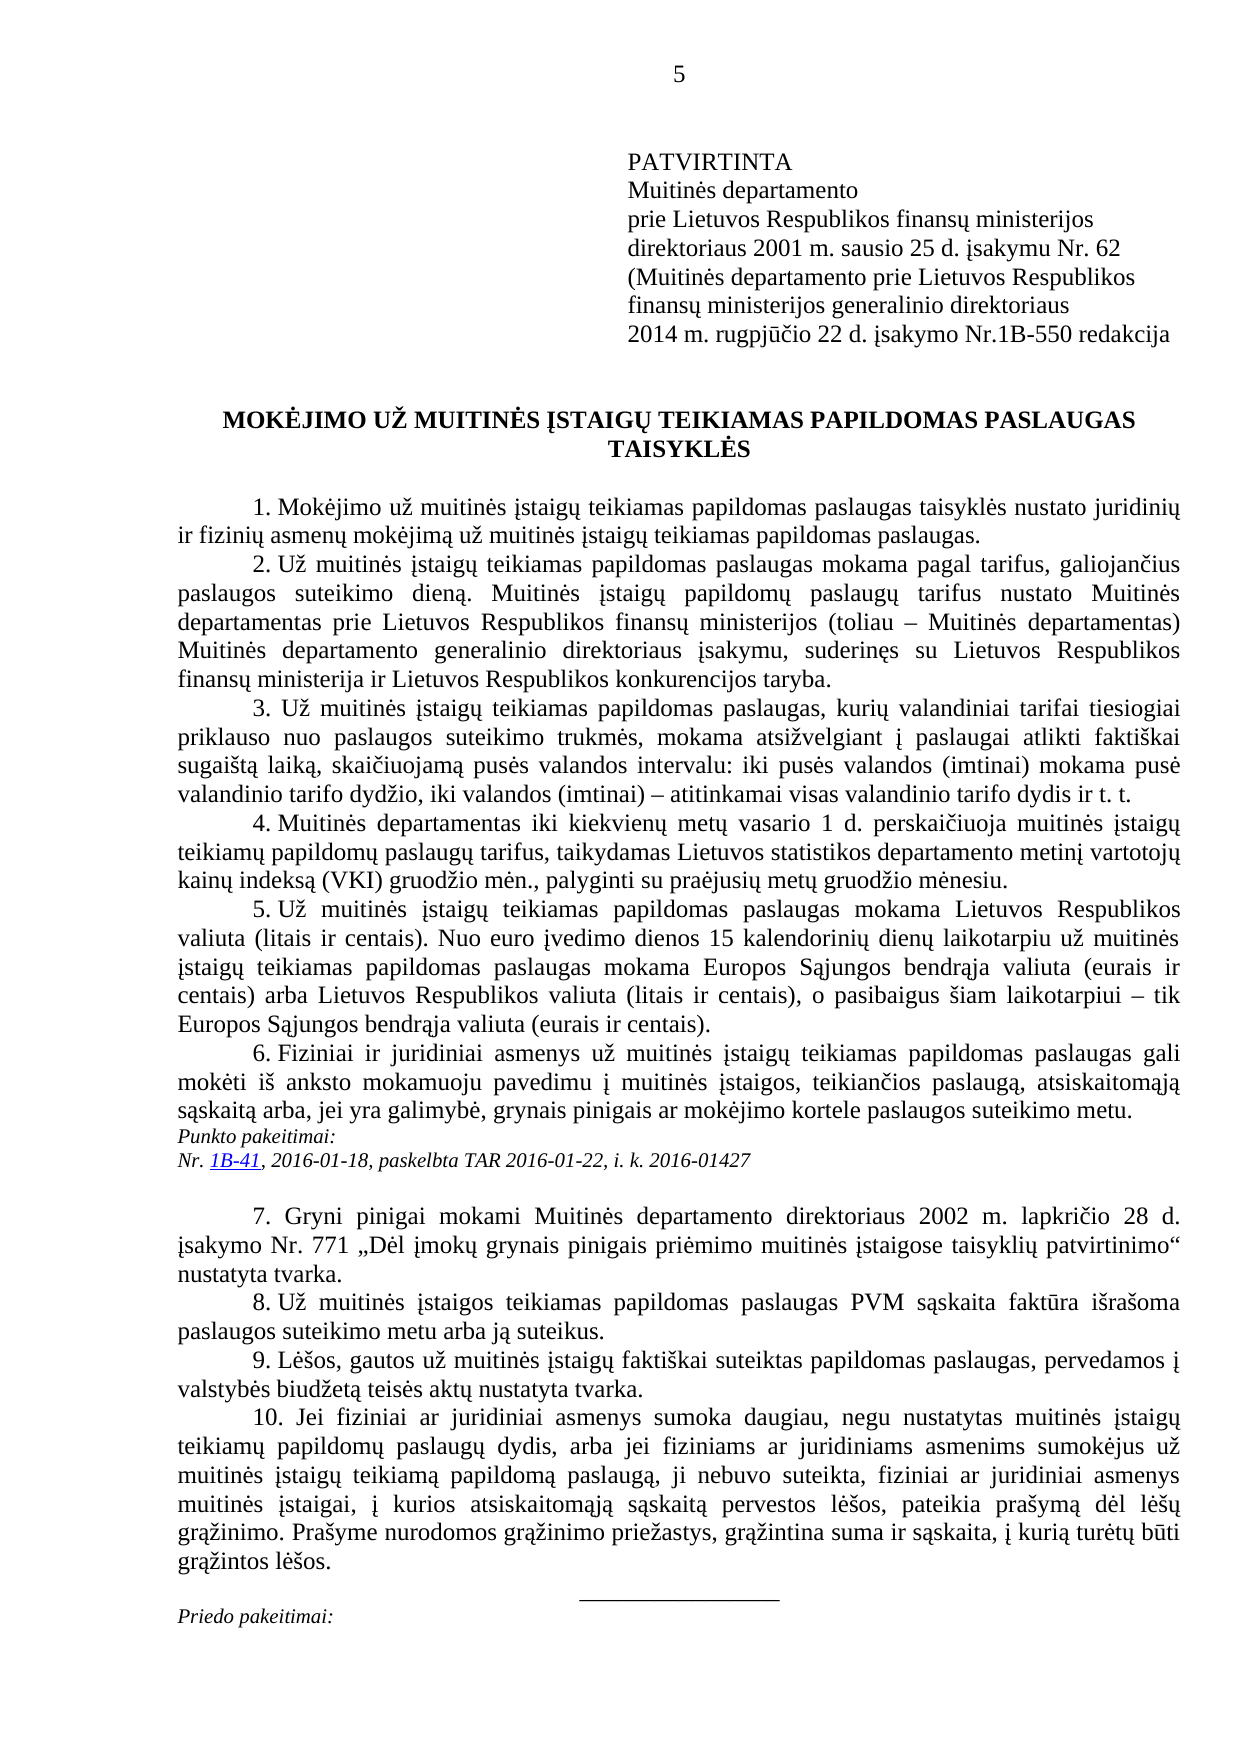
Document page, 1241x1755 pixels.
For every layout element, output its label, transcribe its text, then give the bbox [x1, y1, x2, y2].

text (Muitinės departamento prie Lietuvos Respublikos finansų ministerijos generalinio direktoriaus [627, 262, 1181, 319]
text 2. Už muitinės įstaigų teikiamas papildomas paslaugas mokama pagal tarifus, galiojančius paslaugos suteikimo dieną. Muitinės įstaigų papildomų paslaugų tarifus nustato Muitinės departamentas prie Lietuvos Respublikos finansų ministerijos (toliau – Muitinės departamentas) Muitinės departamento generalinio direktoriaus įsakymu, suderinęs su Lietuvos Respublikos finansų ministerija ir Lietuvos Respublikos konkurencijos taryba. [177, 549, 1181, 693]
text 9. Lėšos, gautos už muitinės įstaigų faktiškai suteiktas papildomas paslaugas, pervedamos į valstybės biudžetą teisės aktų nustatyta tvarka. [177, 1345, 1181, 1402]
text 7. Gryni pinigai mokami Muitinės departamento direktoriaus 2002 m. lapkričio 28 d. įsakymo Nr. 771 „Dėl įmokų grynais pinigais priėmimo muitinės įstaigose taisyklių patvirtinimo“ nustatyta tvarka. [177, 1201, 1181, 1287]
text MOKĖJIMO UŽ MUITINĖS ĮSTAIGŲ TEIKIAMAS PAPILDOMAS PASLAUGAS TAISYKLĖS [177, 406, 1181, 463]
text Punkto pakeitimai: [177, 1124, 1181, 1148]
text PATVIRTINTA [552, 147, 1181, 176]
text 5. Už muitinės įstaigų teikiamas papildomas paslaugas mokama Lietuvos Respublikos valiuta (litais ir centais). Nuo euro įvedimo dienos 15 kalendorinių dienų laikotarpiu už muitinės įstaigų teikiamas papildomas paslaugas mokama Europos Sąjungos bendrąja valiuta (eurais ir centais) arba Lietuvos Respublikos valiuta (litais ir centais), o pasibaigus šiam laikotarpiui – tik Europos Sąjungos bendrąja valiuta (eurais ir centais). [177, 894, 1181, 1038]
text direktoriaus 2001 m. sausio 25 d. įsakymu Nr. 62 [552, 233, 1181, 262]
text 3. Už muitinės įstaigų teikiamas papildomas paslaugas, kurių valandiniai tarifai tiesiogiai priklauso nuo paslaugos suteikimo trukmės, mokama atsižvelgiant į paslaugai atlikti faktiškai sugaištą laiką, skaičiuojamą pusės valandos intervalu: iki pusės valandos (imtinai) mokama pusė valandinio tarifo dydžio, iki valandos (imtinai) – atitinkamai visas valandinio tarifo dydis ir t. t. [177, 693, 1181, 808]
text Muitinės departamento [552, 176, 1181, 204]
text 4. Muitinės departamentas iki kiekvienų metų vasario 1 d. perskaičiuoja muitinės įstaigų teikiamų papildomų paslaugų tarifus, taikydamas Lietuvos statistikos departamento metinį vartotojų kainų indeksą (VKI) gruodžio mėn., palyginti su praėjusių metų gruodžio mėnesiu. [177, 808, 1181, 894]
text 1. Mokėjimo už muitinės įstaigų teikiamas papildomas paslaugas taisyklės nustato juridinių ir fizinių asmenų mokėjimą už muitinės įstaigų teikiamas papildomas paslaugas. [177, 492, 1181, 549]
text 8. Už muitinės įstaigos teikiamas papildomas paslaugas PVM sąskaita faktūra išrašoma paslaugos suteikimo metu arba ją suteikus. [177, 1287, 1181, 1345]
text Priedo pakeitimai: [177, 1604, 1181, 1628]
text 6. Fiziniai ir juridiniai asmenys už muitinės įstaigų teikiamas papildomas paslaugas gali mokėti iš anksto mokamuoju pavedimu į muitinės įstaigos, teikiančios paslaugą, atsiskaitomąją sąskaitą arba, jei yra galimybė, grynais pinigais ar mokėjimo kortele paslaugos suteikimo metu. [177, 1038, 1181, 1124]
text 2014 m. rugpjūčio 22 d. įsakymo Nr.1B-550 redakcija [627, 319, 1181, 348]
text 10. Jei fiziniai ar juridiniai asmenys sumoka daugiau, negu nustatytas muitinės įstaigų teikiamų papildomų paslaugų dydis, arba jei fiziniams ar juridiniams asmenims sumokėjus už muitinės įstaigų teikiamą papildomą paslaugą, ji nebuvo suteikta, fiziniai ar juridiniai asmenys muitinės įstaigai, į kurios atsiskaitomąją sąskaitą pervestos lėšos, pateikia prašymą dėl lėšų grąžinimo. Prašyme nurodomos grąžinimo priežastys, grąžintina suma ir sąskaita, į kurią turėtų būti grąžintos lėšos. [177, 1402, 1181, 1575]
text ________________ [177, 1575, 1181, 1604]
text prie Lietuvos Respublikos finansų ministerijos [552, 204, 1181, 233]
text Nr. 1B-41, 2016-01-18, paskelbta TAR 2016-01-22, i. k. 2016-01427 [177, 1148, 1181, 1172]
